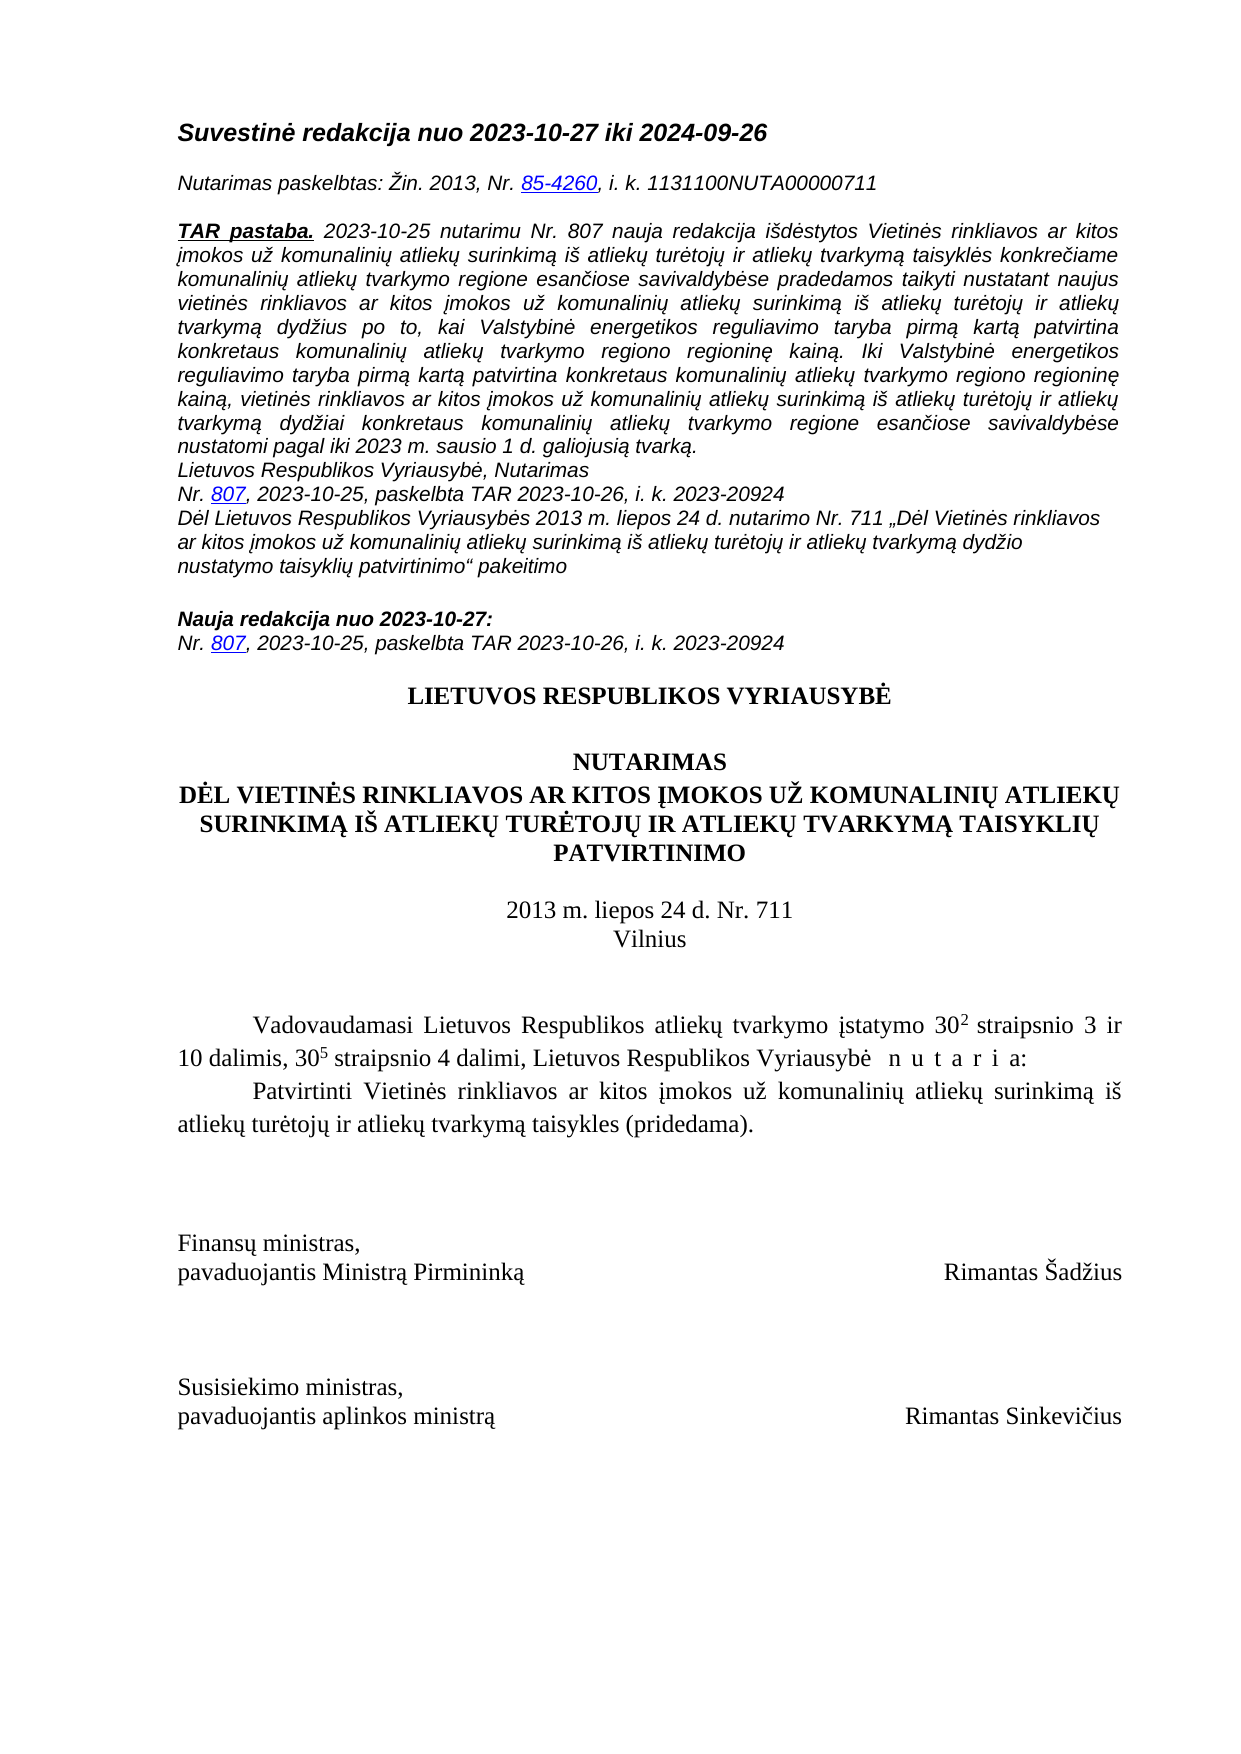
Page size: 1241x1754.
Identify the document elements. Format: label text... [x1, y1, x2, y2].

text Finansų ministras, [177, 1228, 1122, 1257]
text Susisiekimo ministras, [177, 1372, 1122, 1401]
text Vadovaudamasi Lietuvos Respublikos atliekų tvarkymo įstatymo 302 straipsnio 3 ir 10 dalimis, 305 straipsnio 4 dalimi, Lietuvos Respublikos Vyriausybė nutaria: [177, 1010, 1122, 1072]
text Patvirtinti Vietinės rinkliavos ar kitos įmokos už komunalinių atliekų surinkimą iš atliekų turėtojų ir atliekų tvarkymą taisykles (pridedama). [177, 1076, 1122, 1138]
text Dėl Lietuvos Respublikos Vyriausybės 2013 m. liepos 24 d. nutarimo Nr. 711 „Dėl Vietinės rinkliavos ar kitos įmokos už komunalinių atliekų surinkimą iš atliekų turėtojų ir atliekų tvarkymą dydžio nustatymo taisyklių patvirtinimo“ pakeitimo [177, 506, 1122, 578]
text NUTARIMAS [177, 747, 1122, 776]
text 2013 m. liepos 24 d. Nr. 711 [177, 895, 1122, 924]
text Nr. 807, 2023-10-25, paskelbta TAR 2023-10-26, i. k. 2023-20924 [177, 631, 1122, 655]
text Nauja redakcija nuo 2023-10-27: [177, 607, 1122, 631]
text Lietuvos Respublikos Vyriausybė [177, 681, 1122, 710]
text DĖL VIETINĖS RINKLIAVOS AR KITOS ĮMOKOS UŽ KOMUNALINIŲ ATLIEKŲ SURINKIMĄ IŠ ATLIEKŲ TURĖTOJŲ IR ATLIEKŲ TVARKYMĄ TAISYKLIŲ PATVIRTINIMO [177, 780, 1122, 866]
text Vilnius [177, 924, 1122, 953]
text Suvestinė redakcija nuo 2023-10-27 iki 2024-09-26 [177, 118, 1122, 147]
text Nutarimas paskelbtas: Žin. 2013, Nr. 85-4260, i. k. 1131100NUTA00000711 [177, 171, 1122, 195]
text Lietuvos Respublikos Vyriausybė, Nutarimas [177, 458, 1122, 482]
text pavaduojantis Ministrą Pirmininką Rimantas Šadžius [177, 1257, 1122, 1286]
text Nr. 807, 2023-10-25, paskelbta TAR 2023-10-26, i. k. 2023-20924 [177, 482, 1122, 506]
text pavaduojantis aplinkos ministrą Rimantas Sinkevičius [177, 1401, 1122, 1430]
text TAR pastaba. 2023-10-25 nutarimu Nr. 807 nauja redakcija išdėstytos Vietinės rinkliavos ar kitos įmokos už komunalinių atliekų surinkimą iš atliekų turėtojų ir atliekų tvarkymą taisyklės konkrečiame komunalinių atliekų tvarkymo regione esančiose savivaldybėse pradedamos taikyti nustatant naujus vietinės rinkliavos ar kitos įmokos už komunalinių atliekų surinkimą iš atliekų turėtojų ir atliekų tvarkymą dydžius po to, kai Valstybinė energetikos reguliavimo taryba pirmą kartą patvirtina konkretaus komunalinių atliekų tvarkymo regiono regioninę kainą. Iki Valstybinė energetikos reguliavimo taryba pirmą kartą patvirtina konkretaus komunalinių atliekų tvarkymo regiono regioninę kainą, vietinės rinkliavos ar kitos įmokos už komunalinių atliekų surinkimą iš atliekų turėtojų ir atliekų tvarkymą dydžiai konkretaus komunalinių atliekų tvarkymo regione esančiose savivaldybėse nustatomi pagal iki 2023 m. sausio 1 d. galiojusią tvarką. [177, 219, 1122, 458]
